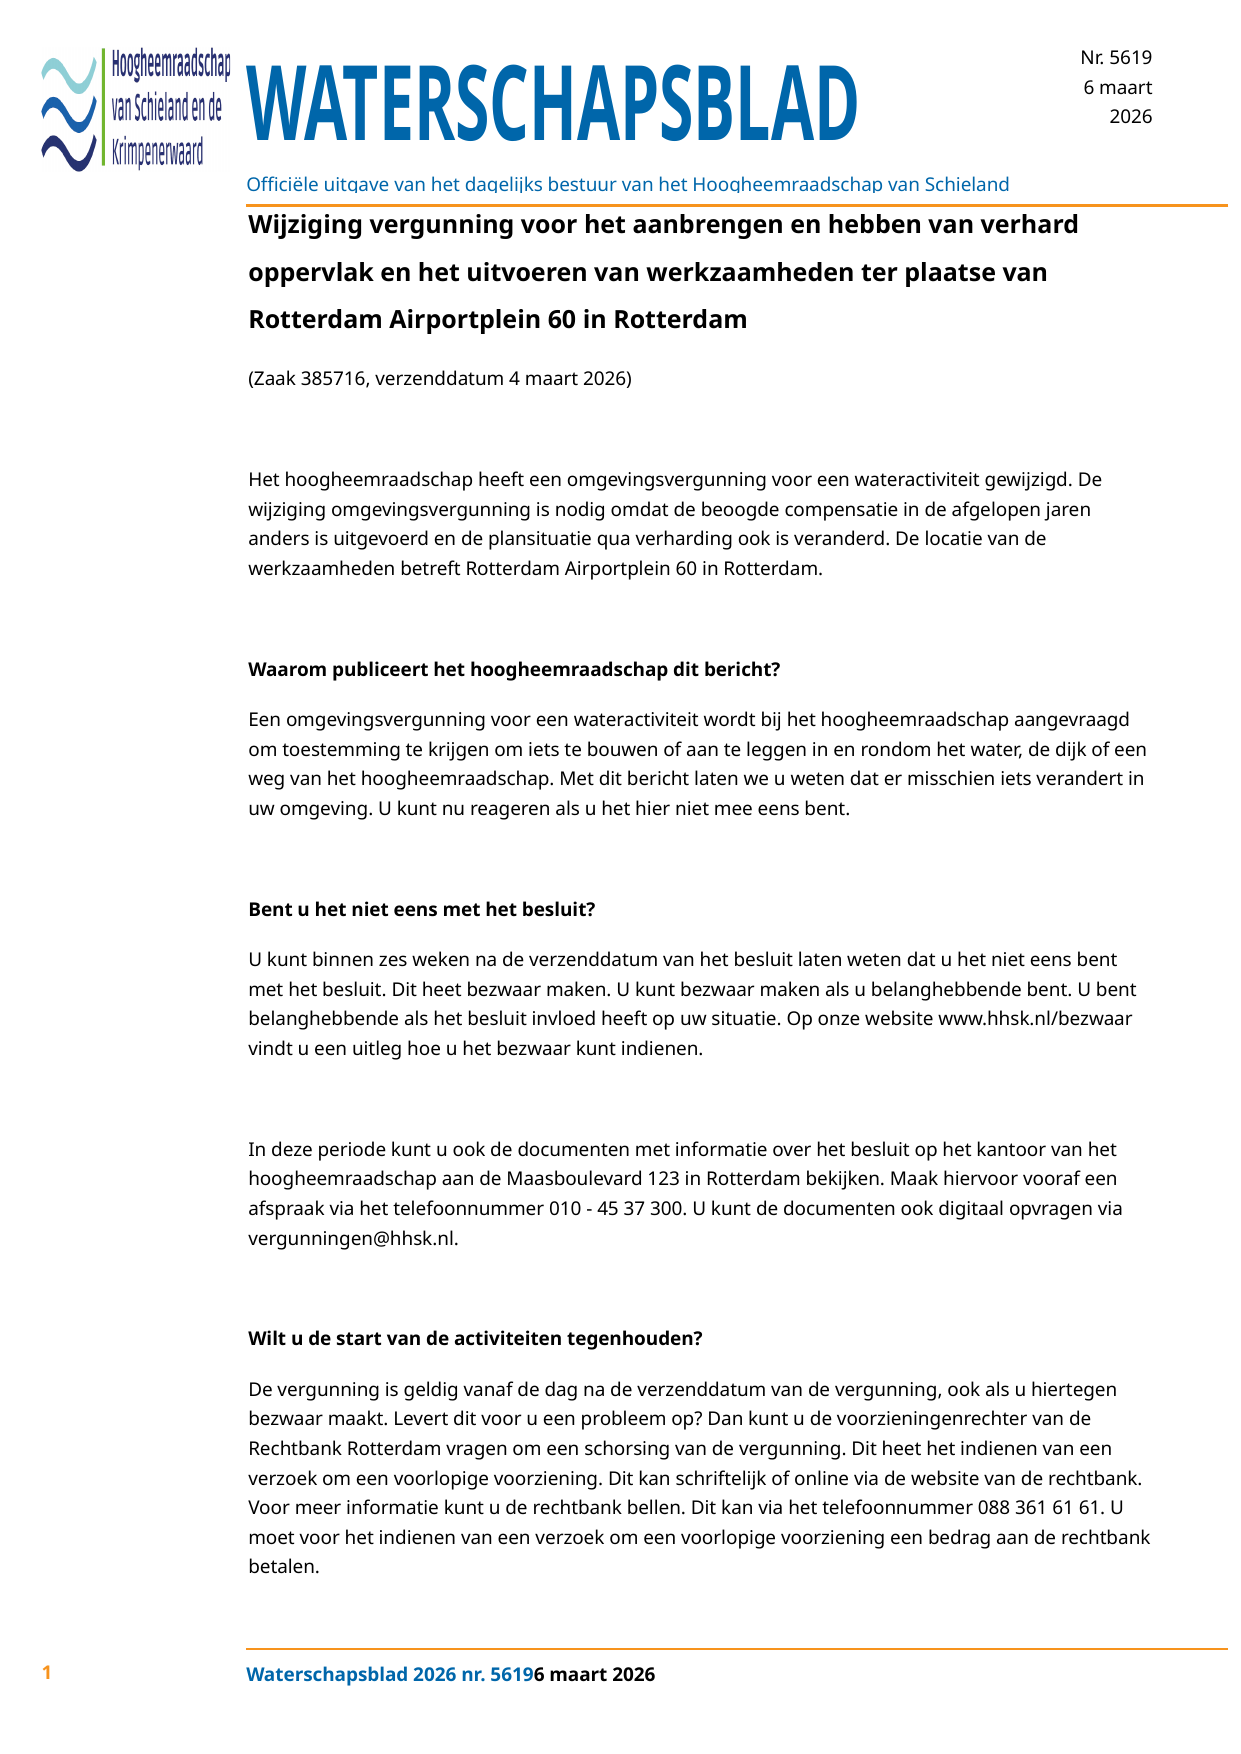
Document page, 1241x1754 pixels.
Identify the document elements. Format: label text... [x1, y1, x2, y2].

text Waarom publiceert het hoogheemraadschap dit bericht? [248, 656, 1152, 682]
text Bent u het niet eens met het besluit? [248, 896, 1152, 922]
text De vergunning is geldig vanaf de dag na de verzenddatum van de vergunning, ook als u hiertegen bezwaar maakt. Levert dit voor u een probleem op? Dan kunt u de voorzieningenrechter van de Rechtbank Rotterdam vragen om een schorsing van de vergunning. Dit heet het indienen van een verzoek om een voorlopige voorziening. Dit kan schriftelijk of online via de website van de rechtbank. Voor meer informatie kunt u de rechtbank bellen. Dit kan via het telefoonnummer 088 361 61 61. U moet voor het indienen van een verzoek om een voorlopige voorziening een bedrag aan de rechtbank betalen. [248, 1376, 1152, 1579]
text Een omgevingsvergunning voor een wateractiviteit wordt bij het hoogheemraadschap aangevraagd om toestemming te krijgen om iets te bouwen of aan te leggen in en rondom het water, de dijk of een weg van het hoogheemraadschap. Met dit bericht laten we u weten dat er misschien iets verandert in uw omgeving. U kunt nu reageren als u het hier niet mee eens bent. [248, 706, 1152, 821]
text U kunt binnen zes weken na de verzenddatum van het besluit laten weten dat u het niet eens bent met het besluit. Dit heet bezwaar maken. U kunt bezwaar maken als u belanghebbende bent. U bent belanghebbende als het besluit invloed heeft op uw situatie. Op onze website www.hhsk.nl/bezwaar vindt u een uitleg hoe u het bezwaar kunt indienen. [248, 946, 1152, 1061]
text Wilt u de start van de activiteiten tegenhouden? [248, 1326, 1152, 1351]
text Het hoogheemraadschap heeft een omgevingsvergunning voor een wateractiviteit gewijzigd. De wijziging omgevingsvergunning is nodig omdat de beoogde compensatie in de afgelopen jaren anders is uitgevoerd en de plansituatie qua verharding ook is veranderd. De locatie van de werkzaamheden betreft Rotterdam Airportplein 60 in Rotterdam. [248, 466, 1152, 581]
picture [41, 47, 231, 172]
text (Zaak 385716, verzenddatum 4 maart 2026) [248, 366, 1152, 391]
text In deze periode kunt u ook de documenten met informatie over het besluit op het kantoor van het hoogheemraadschap aan de Maasboulevard 123 in Rotterdam bekijken. Maak hiervoor vooraf een afspraak via het telefoonnummer 010 - 45 37 300. U kunt de documenten ook digitaal opvragen via vergunningen@hhsk.nl. [248, 1136, 1152, 1250]
text Wijziging vergunning voor het aanbrengen en hebben van verhard oppervlak en het uitvoeren van werkzaamheden ter plaatse van Rotterdam Airportplein 60 in Rotterdam [248, 207, 1152, 336]
